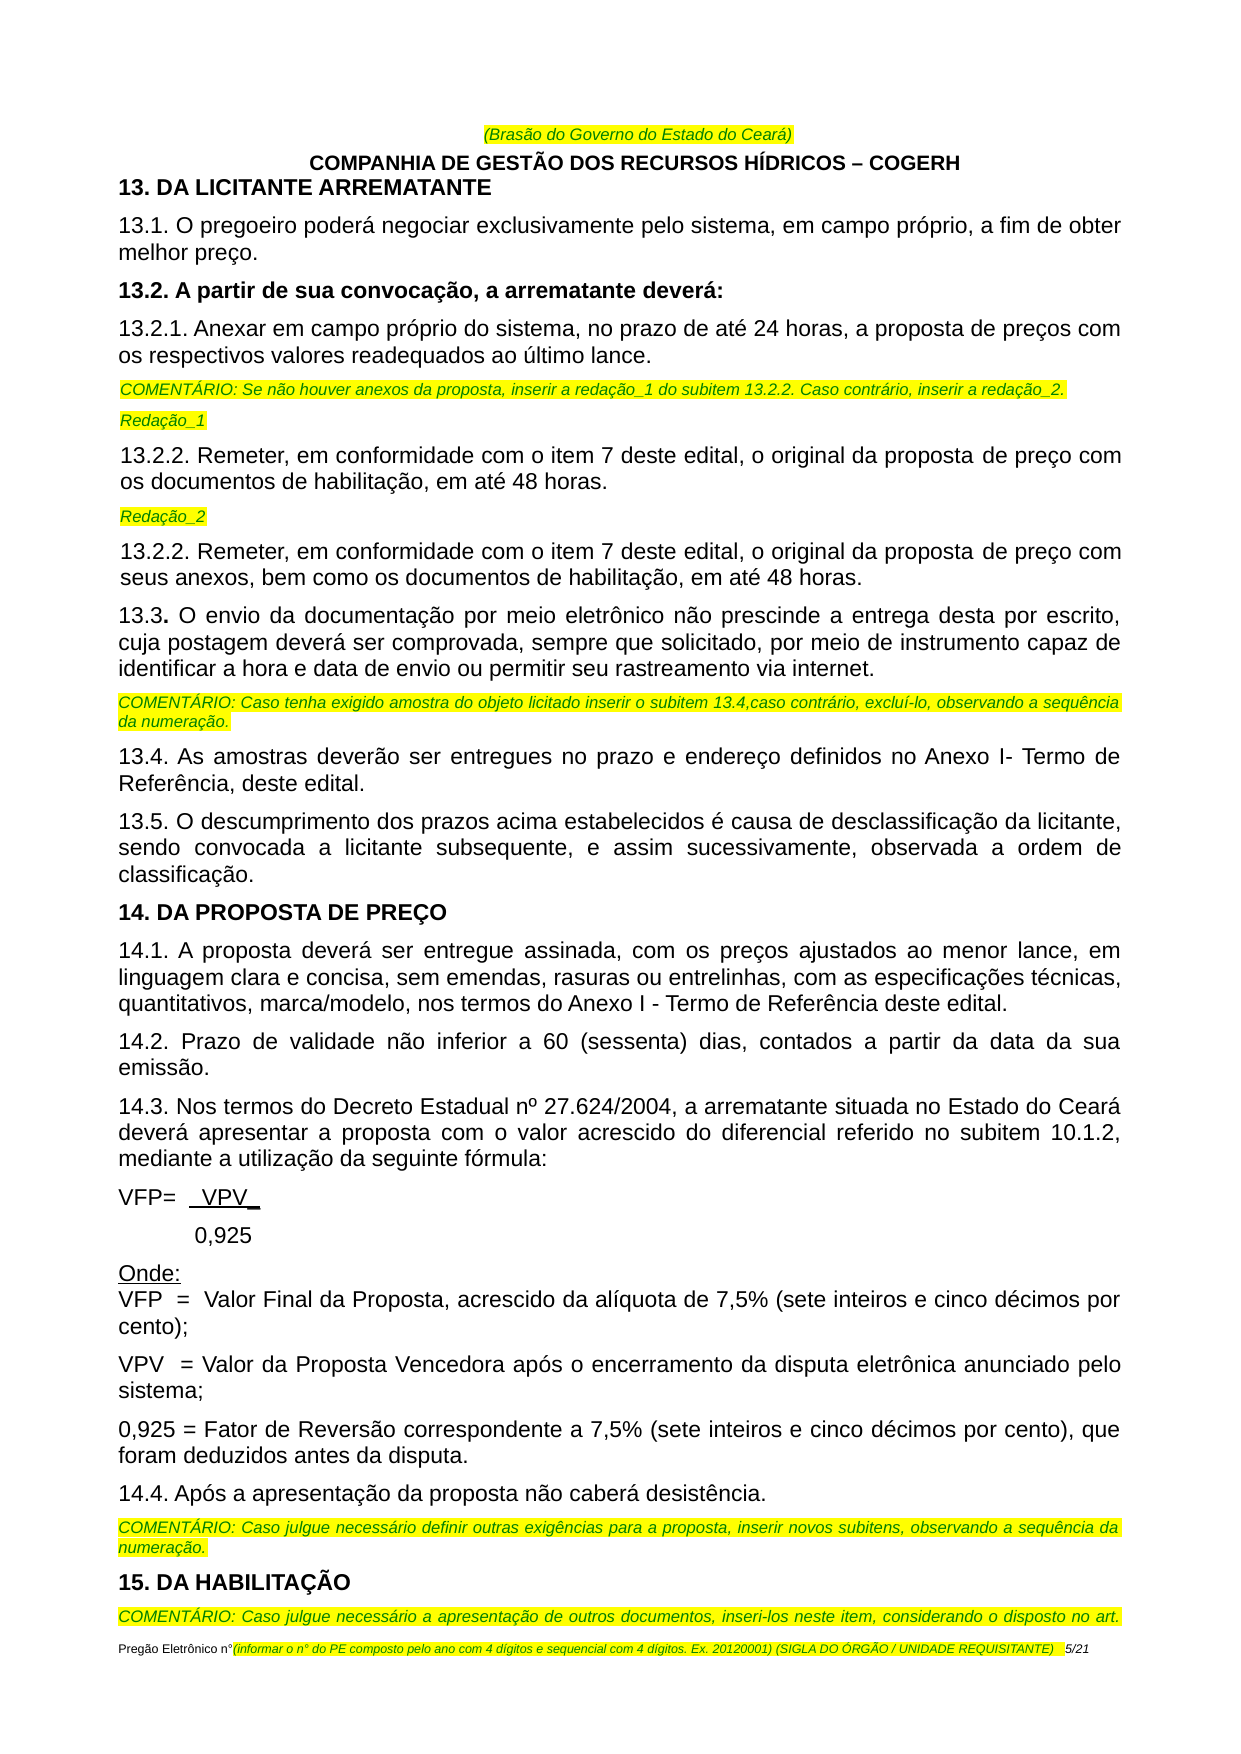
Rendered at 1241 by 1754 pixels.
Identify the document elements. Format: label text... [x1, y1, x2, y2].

text Redação_2 [120, 507, 1122, 526]
text 13. DA LICITANTE ARREMATANTE [118, 174, 1122, 201]
text 13.1. O pregoeiro poderá negociar exclusivamente pelo sistema, em campo próprio, a fim de obter melhor preço. [118, 212, 1122, 265]
text 15. DA HABILITAÇÃO [118, 1568, 1122, 1595]
text 13.4. As amostras deverão ser entregues no prazo e endereço definidos no Anexo I- Termo de Referência, deste edital. [118, 743, 1122, 796]
text COMENTÁRIO: Caso julgue necessário a apresentação de outros documentos, inseri-los neste item, considerando o disposto no art. [118, 1607, 1122, 1626]
text 14.4. Após a apresentação da proposta não caberá desistência. [118, 1480, 1122, 1506]
text 13.2.1. Anexar em campo próprio do sistema, no prazo de até 24 horas, a proposta de preços com os respectivos valores readequados ao último lance. [118, 315, 1122, 368]
text 0,925 [118, 1222, 1122, 1248]
text COMENTÁRIO: Se não houver anexos da proposta, inserir a redação_1 do subitem 13.2.2. Caso contrário, inserir a redação_2. [120, 380, 1122, 399]
text 14.2. Prazo de validade não inferior a 60 (sessenta) dias, contados a partir da data da sua emissão. [118, 1028, 1122, 1081]
text COMENTÁRIO: Caso julgue necessário definir outras exigências para a proposta, inserir novos subitens, observando a sequência da numeração. [118, 1518, 1122, 1557]
text 14. DA PROPOSTA DE PREÇO [118, 899, 1122, 925]
text 14.1. A proposta deverá ser entregue assinada, com os preços ajustados ao menor lance, em linguagem clara e concisa, sem emendas, rasuras ou entrelinhas, com as especificações técnicas, quantitativos, marca/modelo, nos termos do Anexo I - Termo de Referência deste edital. [118, 937, 1122, 1016]
text Redação_1 [120, 411, 1122, 430]
text 13.5. O descumprimento dos prazos acima estabelecidos é causa de desclassificação da licitante, sendo convocada a licitante subsequente, e assim sucessivamente, observada a ordem de classificação. [118, 808, 1122, 887]
text COMENTÁRIO: Caso tenha exigido amostra do objeto licitado inserir o subitem 13.4,caso contrário, excluí-lo, observando a sequência da numeração. [118, 693, 1122, 731]
text 13.2.2. Remeter, em conformidade com o item 7 deste edital, o original da proposta de preço com os documentos de habilitação, em até 48 horas. [120, 442, 1122, 495]
text 13.3. O envio da documentação por meio eletrônico não prescinde a entrega desta por escrito, cuja postagem deverá ser comprovada, sempre que solicitado, por meio de instrumento capaz de identificar a hora e data de envio ou permitir seu rastreamento via internet. [118, 602, 1122, 681]
text 13.2. A partir de sua convocação, a arrematante deverá: [118, 277, 1122, 303]
text 0,925 = Fator de Reversão correspondente a 7,5% (sete inteiros e cinco décimos por cento), que foram deduzidos antes da disputa. [118, 1416, 1122, 1468]
text Onde: VFP = Valor Final da Proposta, acrescido da alíquota de 7,5% (sete inteiros e cinco décimos por cento); [118, 1260, 1122, 1339]
text 13.2.2. Remeter, em conformidade com o item 7 deste edital, o original da proposta de preço com seus anexos, bem como os documentos de habilitação, em até 48 horas. [120, 538, 1122, 590]
text VPV = Valor da Proposta Vencedora após o encerramento da disputa eletrônica anunciado pelo sistema; [118, 1351, 1122, 1404]
text 14.3. Nos termos do Decreto Estadual nº 27.624/2004, a arrematante situada no Estado do Ceará deverá apresentar a proposta com o valor acrescido do diferencial referido no subitem 10.1.2, mediante a utilização da seguinte fórmula: [118, 1093, 1122, 1172]
text VFP= VPV_ [118, 1183, 1122, 1210]
